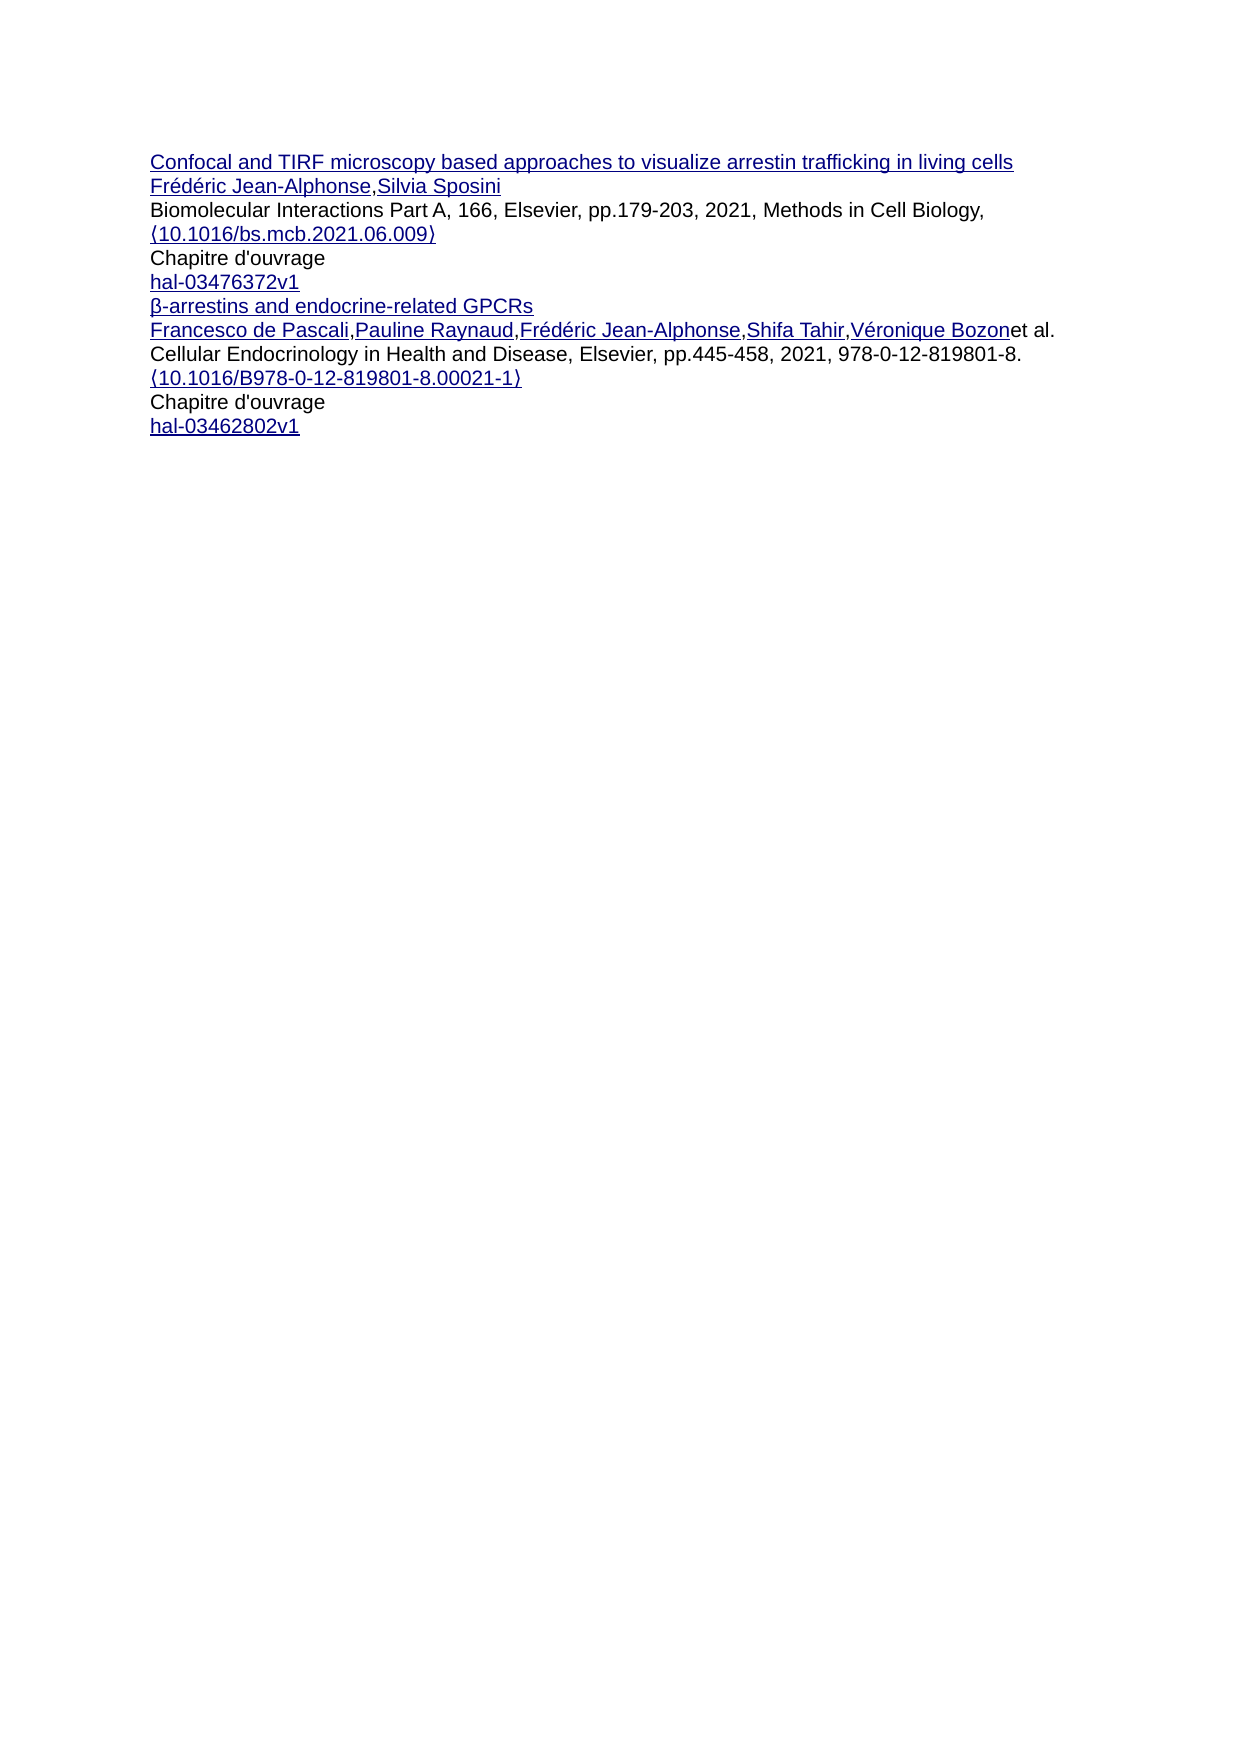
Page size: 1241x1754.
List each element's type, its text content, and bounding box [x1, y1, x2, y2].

table_cell β-arrestins and endocrine-related GPCRs Francesco de Pascali,Pauline Raynaud,Frédéric Jean-Alphonse,Shifa Tahir,Véronique Bozonet al. Cellular Endocrinology in Health and Disease, Elsevier, pp.445-458, 2021, 978-0-12-819801-8. ⟨10.1016/B978-0-12-819801-8.00021-1⟩ Chapitre d'ouvrage hal-03462802v1 [150, 294, 1090, 437]
table_header Confocal and TIRF microscopy based approaches to visualize arrestin trafficking in living cells Frédéric Jean-Alphonse,Silvia Sposini Biomolecular Interactions Part A, 166, Elsevier, pp.179-203, 2021, Methods in Cell Biology, ⟨10.1016/bs.mcb.2021.06.009⟩ Chapitre d'ouvrage hal-03476372v1 [150, 150, 1090, 294]
